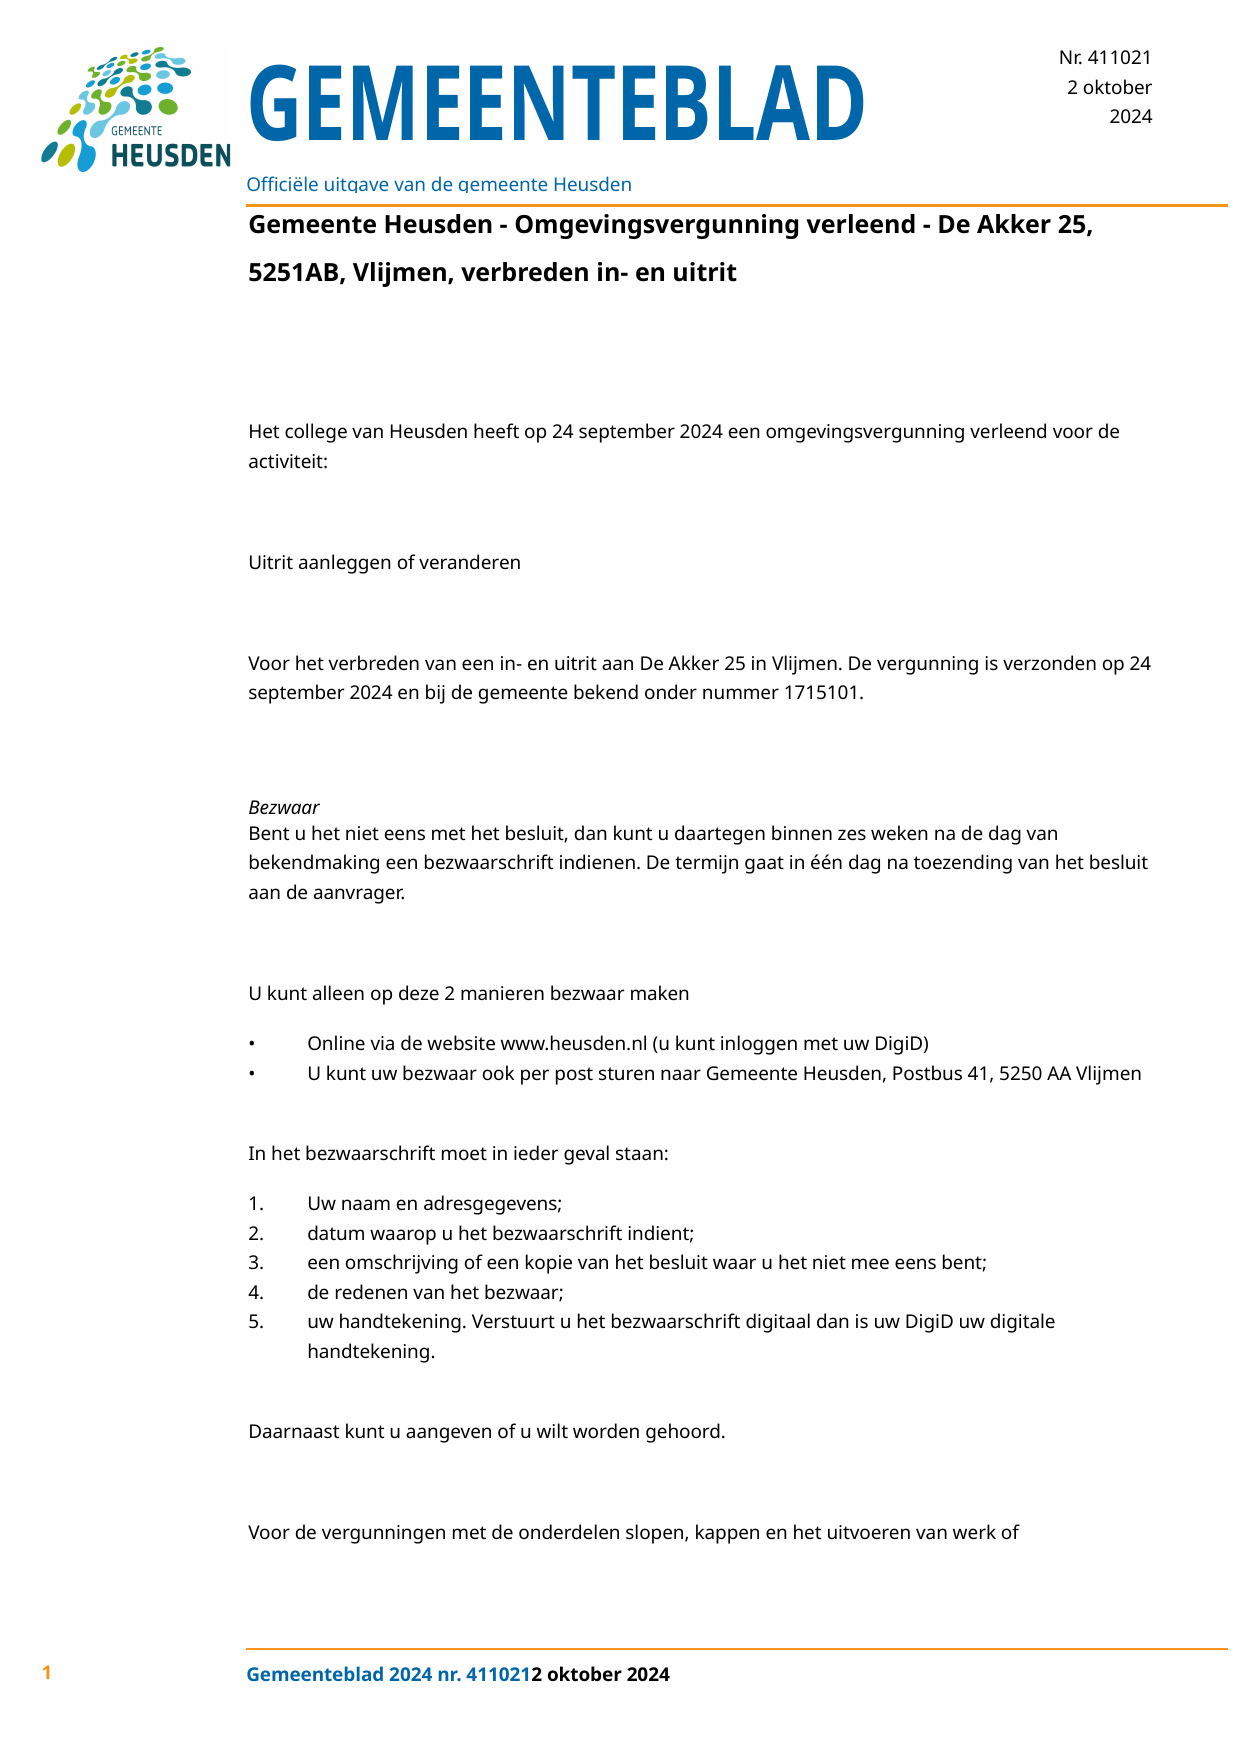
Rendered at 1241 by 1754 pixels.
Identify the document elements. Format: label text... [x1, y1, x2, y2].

text U kunt alleen op deze 2 manieren bezwaar maken [248, 980, 1152, 1005]
text In het bezwaarschrift moet in ieder geval staan: [248, 1140, 1152, 1165]
list de redenen van het bezwaar; [248, 1279, 1152, 1304]
list datum waarop u het bezwaarschrift indient; [248, 1220, 1152, 1245]
text Voor de vergunningen met de onderdelen slopen, kappen en het uitvoeren van werk of [248, 1519, 1152, 1544]
picture [41, 47, 231, 172]
text Bezwaar [248, 794, 1152, 820]
text Uitrit aanleggen of veranderen [248, 549, 1152, 575]
text Daarnaast kunt u aangeven of u wilt worden gehoord. [248, 1418, 1152, 1444]
list Online via de website www.heusden.nl (u kunt inloggen met uw DigiD) [248, 1030, 1152, 1056]
text Gemeente Heusden - Omgevingsvergunning verleend - De Akker 25, 5251AB, Vlijmen, verbreden in- en uitrit [248, 207, 1152, 288]
list uw handtekening. Verstuurt u het bezwaarschrift digitaal dan is uw DigiD uw digitale handtekening. [248, 1308, 1152, 1364]
text Voor het verbreden van een in- en uitrit aan De Akker 25 in Vlijmen. De vergunning is verzonden op 24 september 2024 en bij de gemeente bekend onder nummer 1715101. [248, 650, 1152, 705]
text Bent u het niet eens met het besluit, dan kunt u daartegen binnen zes weken na de dag van bekendmaking een bezwaarschrift indienen. De termijn gaat in één dag na toezending van het besluit aan de aanvrager. [248, 820, 1152, 904]
list Uw naam en adresgegevens; [248, 1190, 1152, 1216]
text Het college van Heusden heeft op 24 september 2024 een omgevingsvergunning verleend voor de activiteit: [248, 419, 1152, 474]
list een omschrijving of een kopie van het besluit waar u het niet mee eens bent; [248, 1249, 1152, 1275]
list U kunt uw bezwaar ook per post sturen naar Gemeente Heusden, Postbus 41, 5250 AA Vlijmen [248, 1060, 1152, 1085]
